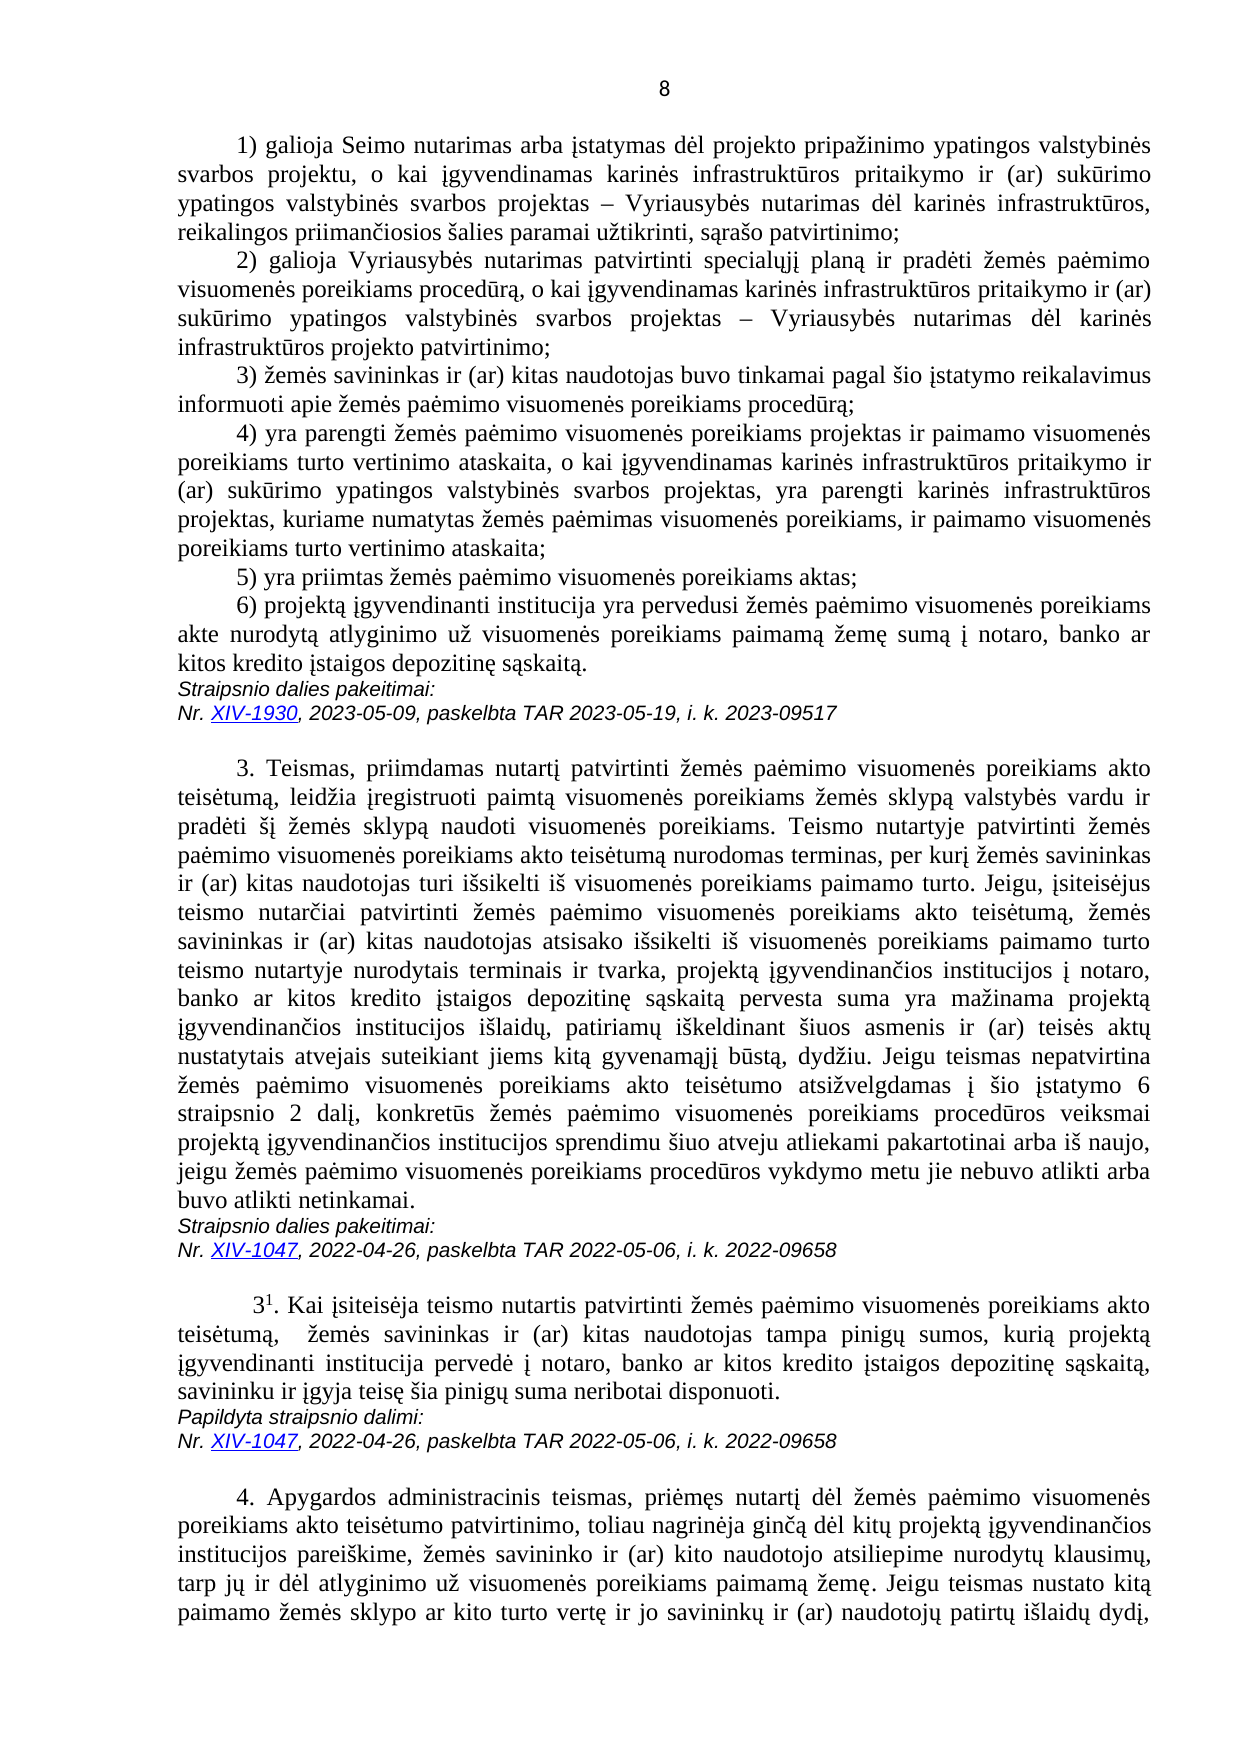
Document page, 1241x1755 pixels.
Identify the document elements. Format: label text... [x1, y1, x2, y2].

text 5) yra priimtas žemės paėmimo visuomenės poreikiams aktas; [177, 562, 1152, 591]
text 2) galioja Vyriausybės nutarimas patvirtinti specialųjį planą ir pradėti žemės paėmimo visuomenės poreikiams procedūrą, o kai įgyvendinamas karinės infrastruktūros pritaikymo ir (ar) sukūrimo ypatingos valstybinės svarbos projektas – Vyriausybės nutarimas dėl karinės infrastruktūros projekto patvirtinimo; [177, 246, 1152, 361]
text Straipsnio dalies pakeitimai: [177, 1213, 1152, 1237]
text 4. Apygardos administracinis teismas, priėmęs nutartį dėl žemės paėmimo visuomenės poreikiams akto teisėtumo patvirtinimo, toliau nagrinėja ginčą dėl kitų projektą įgyvendinančios institucijos pareiškime, žemės savininko ir (ar) kito naudotojo atsiliepime nurodytų klausimų, tarp jų ir dėl atlyginimo už visuomenės poreikiams paimamą žemę. Jeigu teismas nustato kitą paimamo žemės sklypo ar kito turto vertę ir jo savininkų ir (ar) naudotojų patirtų išlaidų dydį, [177, 1482, 1152, 1626]
text Nr. XIV-1047, 2022-04-26, paskelbta TAR 2022-05-06, i. k. 2022-09658 [177, 1429, 1152, 1453]
text 3) žemės savininkas ir (ar) kitas naudotojas buvo tinkamai pagal šio įstatymo reikalavimus informuoti apie žemės paėmimo visuomenės poreikiams procedūrą; [177, 361, 1152, 418]
text Nr. XIV-1930, 2023-05-09, paskelbta TAR 2023-05-19, i. k. 2023-09517 [177, 701, 1152, 725]
text 3. Teismas, priimdamas nutartį patvirtinti žemės paėmimo visuomenės poreikiams akto teisėtumą, leidžia įregistruoti paimtą visuomenės poreikiams žemės sklypą valstybės vardu ir pradėti šį žemės sklypą naudoti visuomenės poreikiams. Teismo nutartyje patvirtinti žemės paėmimo visuomenės poreikiams akto teisėtumą nurodomas terminas, per kurį žemės savininkas ir (ar) kitas naudotojas turi išsikelti iš visuomenės poreikiams paimamo turto. Jeigu, įsiteisėjus teismo nutarčiai patvirtinti žemės paėmimo visuomenės poreikiams akto teisėtumą, žemės savininkas ir (ar) kitas naudotojas atsisako išsikelti iš visuomenės poreikiams paimamo turto teismo nutartyje nurodytais terminais ir tvarka, projektą įgyvendinančios institucijos į notaro, banko ar kitos kredito įstaigos depozitinę sąskaitą pervesta suma yra mažinama projektą įgyvendinančios institucijos išlaidų, patiriamų iškeldinant šiuos asmenis ir (ar) teisės aktų nustatytais atvejais suteikiant jiems kitą gyvenamąjį būstą, dydžiu. Jeigu teismas nepatvirtina žemės paėmimo visuomenės poreikiams akto teisėtumo atsižvelgdamas į šio įstatymo 6 straipsnio 2 dalį, konkretūs žemės paėmimo visuomenės poreikiams procedūros veiksmai projektą įgyvendinančios institucijos sprendimu šiuo atveju atliekami pakartotinai arba iš naujo, jeigu žemės paėmimo visuomenės poreikiams procedūros vykdymo metu jie nebuvo atlikti arba buvo atlikti netinkamai. [177, 753, 1152, 1213]
text Nr. XIV-1047, 2022-04-26, paskelbta TAR 2022-05-06, i. k. 2022-09658 [177, 1237, 1152, 1261]
text 1) galioja Seimo nutarimas arba įstatymas dėl projekto pripažinimo ypatingos valstybinės svarbos projektu, o kai įgyvendinamas karinės infrastruktūros pritaikymo ir (ar) sukūrimo ypatingos valstybinės svarbos projektas – Vyriausybės nutarimas dėl karinės infrastruktūros, reikalingos priimančiosios šalies paramai užtikrinti, sąrašo patvirtinimo; [177, 131, 1152, 246]
text 31. Kai įsiteisėja teismo nutartis patvirtinti žemės paėmimo visuomenės poreikiams akto teisėtumą, žemės savininkas ir (ar) kitas naudotojas tampa pinigų sumos, kurią projektą įgyvendinanti institucija pervedė į notaro, banko ar kitos kredito įstaigos depozitinę sąskaitą, savininku ir įgyja teisę šia pinigų suma neribotai disponuoti. [177, 1290, 1152, 1405]
text 6) projektą įgyvendinanti institucija yra pervedusi žemės paėmimo visuomenės poreikiams akte nurodytą atlyginimo už visuomenės poreikiams paimamą žemę sumą į notaro, banko ar kitos kredito įstaigos depozitinę sąskaitą. [177, 591, 1152, 677]
text 4) yra parengti žemės paėmimo visuomenės poreikiams projektas ir paimamo visuomenės poreikiams turto vertinimo ataskaita, o kai įgyvendinamas karinės infrastruktūros pritaikymo ir (ar) sukūrimo ypatingos valstybinės svarbos projektas, yra parengti karinės infrastruktūros projektas, kuriame numatytas žemės paėmimas visuomenės poreikiams, ir paimamo visuomenės poreikiams turto vertinimo ataskaita; [177, 418, 1152, 562]
text Papildyta straipsnio dalimi: [177, 1405, 1152, 1429]
text Straipsnio dalies pakeitimai: [177, 677, 1152, 701]
